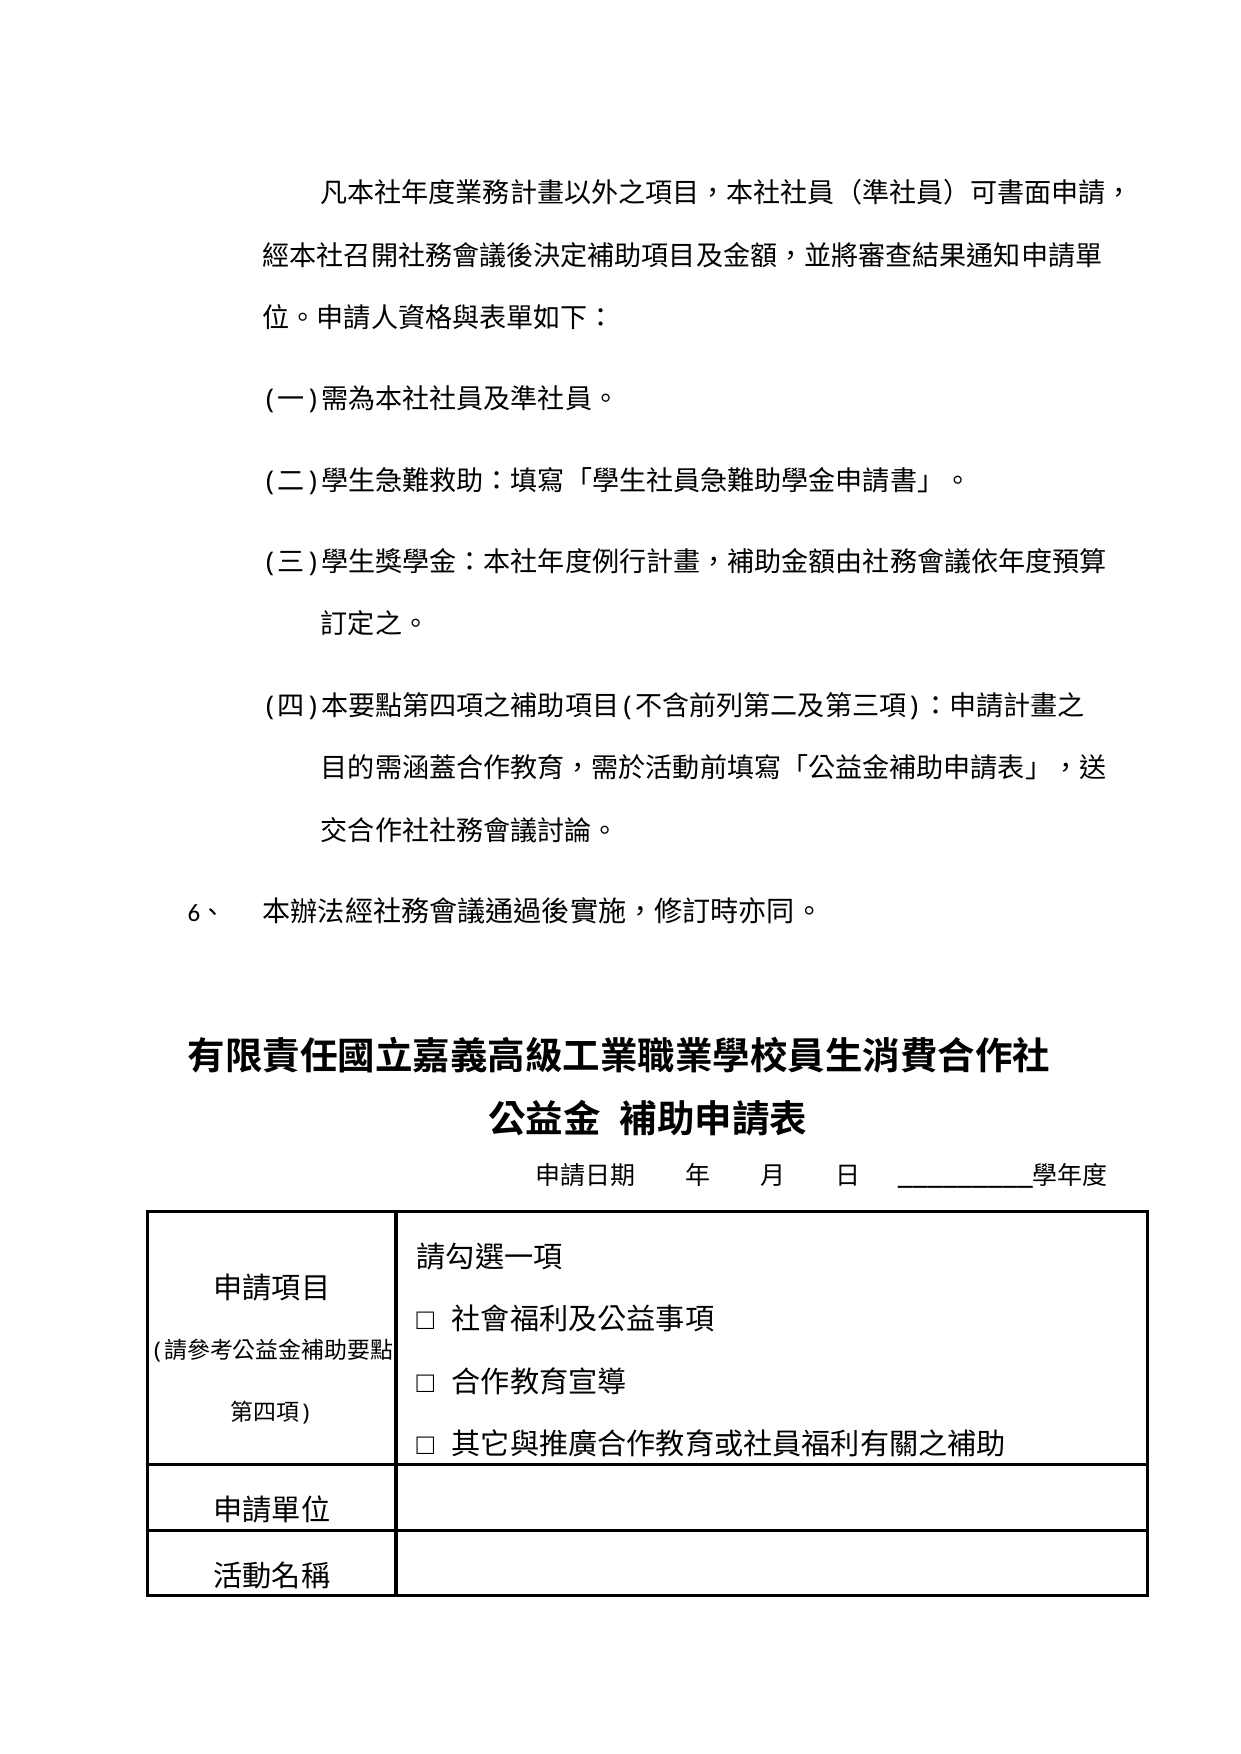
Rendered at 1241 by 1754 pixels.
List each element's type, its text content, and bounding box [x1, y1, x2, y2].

table_cell [398, 1532, 1146, 1594]
table_cell 活動名稱 [149, 1532, 394, 1594]
text (三)學生獎學金：本社年度例行計畫，補助金額由社務會議依年度預算訂定之。 [261, 518, 1107, 643]
table_header 請勾選一項 □ 社會福利及公益事項 □ 合作教育宣導 □ 其它與推廣合作教育或社員福利有關之補助 [398, 1213, 1146, 1463]
table_cell [398, 1466, 1146, 1528]
text (一)需為本社社員及準社員。 [261, 355, 1107, 418]
text (二)學生急難救助：填寫「學生社員急難助學金申請書」。 [261, 437, 1107, 499]
text (四)本要點第四項之補助項目(不含前列第二及第三項)：申請計畫之目的需涵蓋合作教育，需於活動前填寫「公益金補助申請表」，送交合作社社務會議討論。 [261, 662, 1107, 849]
table_cell 申請單位 [149, 1466, 394, 1528]
text 公益金 補助申請表 [187, 1074, 1107, 1137]
text 有限責任國立嘉義高級工業職業學校員生消費合作社 [187, 1012, 1107, 1074]
text 申請日期 年 月 日 _________學年度 [187, 1155, 1107, 1192]
list 本辦法經社務會議通過後實施，修訂時亦同。 [187, 868, 1107, 930]
table_header 申請項目 (請參考公益金補助要點第四項) [149, 1213, 394, 1463]
text 凡本社年度業務計畫以外之項目，本社社員（準社員）可書面申請，經本社召開社務會議後決定補助項目及金額，並將審查結果通知申請單位。申請人資格與表單如下： [262, 149, 1107, 337]
